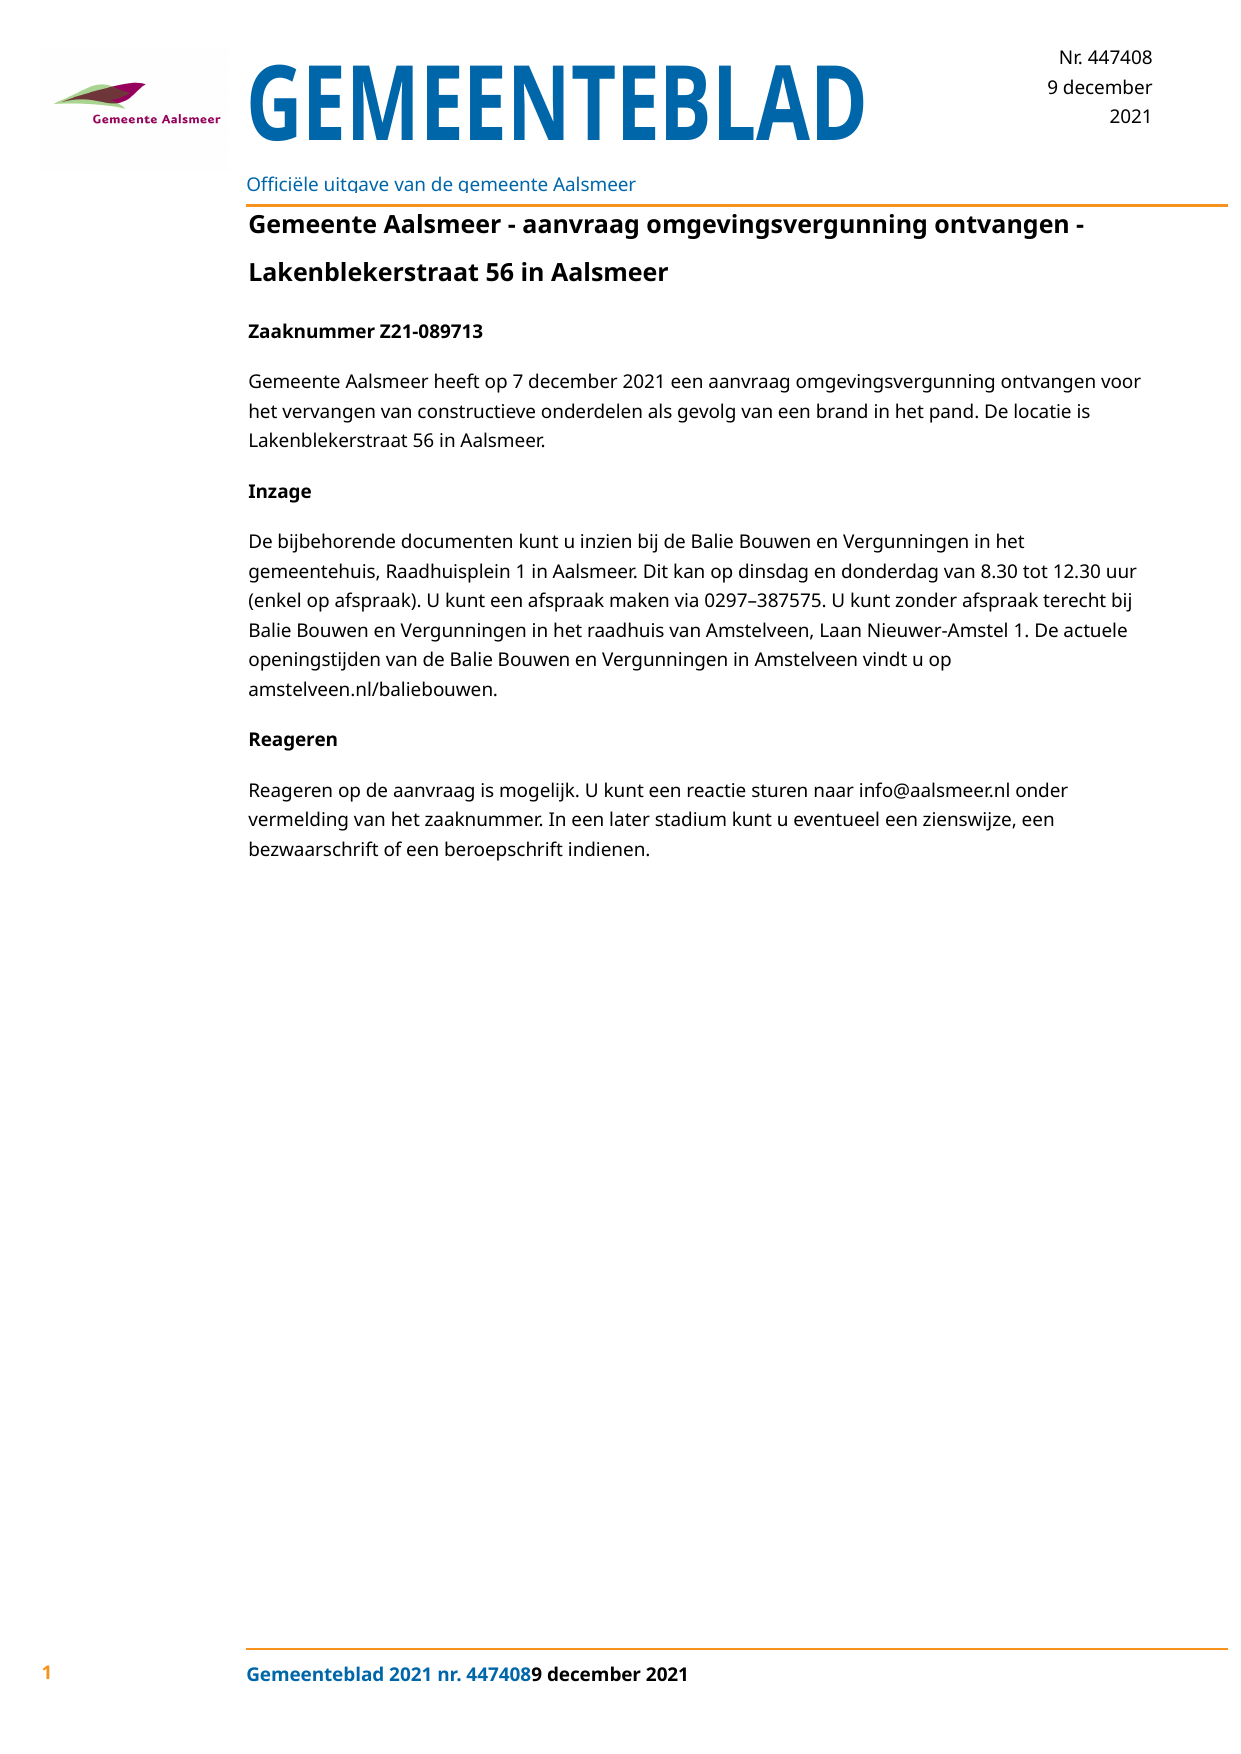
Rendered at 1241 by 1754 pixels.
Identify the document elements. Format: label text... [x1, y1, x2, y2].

text De bijbehorende documenten kunt u inzien bij de Balie Bouwen en Vergunningen in het gemeentehuis, Raadhuisplein 1 in Aalsmeer. Dit kan op dinsdag en donderdag van 8.30 tot 12.30 uur (enkel op afspraak). U kunt een afspraak maken via 0297–387575. U kunt zonder afspraak terecht bij Balie Bouwen en Vergunningen in het raadhuis van Amstelveen, Laan Nieuwer-Amstel 1. De actuele openingstijden van de Balie Bouwen en Vergunningen in Amstelveen vindt u op amstelveen.nl/baliebouwen. [248, 528, 1152, 702]
text Gemeente Aalsmeer heeft op 7 december 2021 een aanvraag omgevingsvergunning ontvangen voor het vervangen van constructieve onderdelen als gevolg van een brand in het pand. De locatie is Lakenblekerstraat 56 in Aalsmeer. [248, 368, 1152, 453]
text Inzage [248, 478, 1152, 504]
text Reageren [248, 727, 1152, 752]
text Gemeente Aalsmeer - aanvraag omgevingsvergunning ontvangen - Lakenblekerstraat 56 in Aalsmeer [248, 207, 1152, 288]
text Zaaknummer Z21-089713 [248, 318, 1152, 344]
text Reageren op de aanvraag is mogelijk. U kunt een reactie sturen naar info@aalsmeer.nl onder vermelding van het zaaknummer. In een later stadium kunt u eventueel een zienswijze, een bezwaarschrift of een beroepschrift indienen. [248, 777, 1152, 862]
picture [41, 47, 231, 172]
